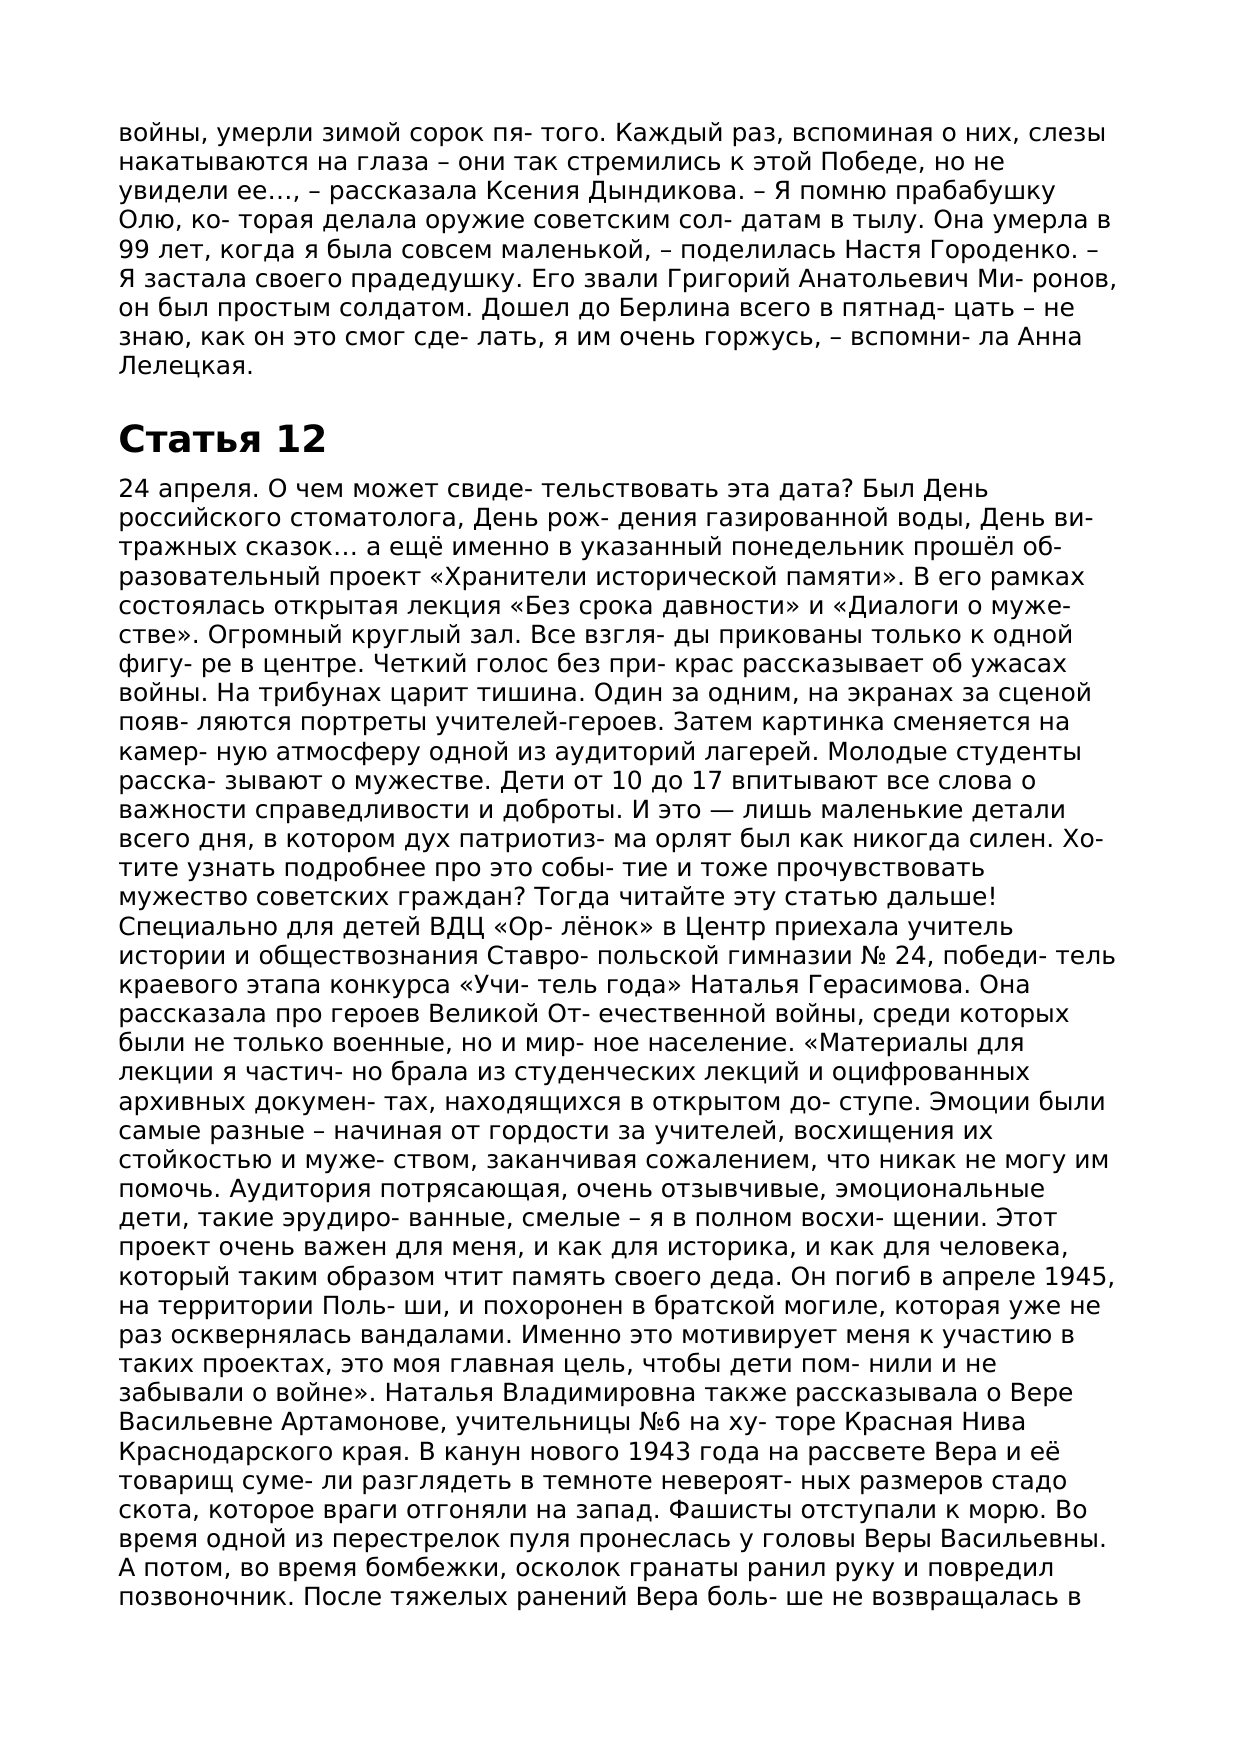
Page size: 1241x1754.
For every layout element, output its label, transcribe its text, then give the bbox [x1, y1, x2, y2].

text 24 апреля. О чем может свиде- тельствовать эта дата? Был День российского стоматолога, День рож- дения газированной воды, День ви- тражных сказок… а ещё именно в указанный понедельник прошёл об- разовательный проект «Хранители исторической памяти». В его рамках состоялась открытая лекция «Без срока давности» и «Диалоги о муже- стве». Огромный круглый зал. Все взгля- ды прикованы только к одной фигу- ре в центре. Четкий голос без при- крас рассказывает об ужасах войны. На трибунах царит тишина. Один за одним, на экранах за сценой появ- ляются портреты учителей-героев. Затем картинка сменяется на камер- ную атмосферу одной из аудиторий лагерей. Молодые студенты расска- зывают о мужестве. Дети от 10 до 17 впитывают все слова о важности справедливости и доброты. И это — лишь маленькие детали всего дня, в котором дух патриотиз- ма орлят был как никогда силен. Хо- тите узнать подробнее про это собы- тие и тоже прочувствовать мужество советских граждан? Тогда читайте эту статью дальше! Специально для детей ВДЦ «Ор- лёнок» в Центр приехала учитель истории и обществознания Ставро- польской гимназии № 24, победи- тель краевого этапа конкурса «Учи- тель года» Наталья Герасимова. Она рассказала про героев Великой От- ечественной войны, среди которых были не только военные, но и мир- ное население. «Материалы для лекции я частич- но брала из студенческих лекций и оцифрованных архивных докумен- тах, находящихся в открытом до- ступе. Эмоции были самые разные – начиная от гордости за учителей, восхищения их стойкостью и муже- ством, заканчивая сожалением, что никак не могу им помочь. Аудитория потрясающая, очень отзывчивые, эмоциональные дети, такие эрудиро- ванные, смелые – я в полном восхи- щении. Этот проект очень важен для меня, и как для историка, и как для человека, который таким образом чтит память своего деда. Он погиб в апреле 1945, на территории Поль- ши, и похоронен в братской могиле, которая уже не раз осквернялась вандалами. Именно это мотивирует меня к участию в таких проектах, это моя главная цель, чтобы дети пом- нили и не забывали о войне». Наталья Владимировна также рассказывала о Вере Васильевне Артамонове, учительницы №6 на ху- торе Красная Нива Краснодарского края. В канун нового 1943 года на рассвете Вера и её товарищ суме- ли разглядеть в темноте невероят- ных размеров стадо скота, которое враги отгоняли на запад. Фашисты отступали к морю. Во время одной из перестрелок пуля пронеслась у головы Веры Васильевны. А потом, во время бомбежки, осколок гранаты ранил руку и повредил позвоночник. После тяжелых ранений Вера боль- ше не возвращалась в [118, 474, 1122, 1612]
subtitle Статья 12 [118, 418, 1122, 462]
text войны, умерли зимой сорок пя- того. Каждый раз, вспоминая о них, слезы накатываются на глаза – они так стремились к этой Победе, но не увидели ее…, – рассказала Ксения Дындикова. – Я помню прабабушку Олю, ко- торая делала оружие советским сол- датам в тылу. Она умерла в 99 лет, когда я была совсем маленькой, – поделилась Настя Городенко. – Я застала своего прадедушку. Его звали Григорий Анатольевич Ми- ронов, он был простым солдатом. Дошел до Берлина всего в пятнад- цать – не знаю, как он это смог сде- лать, я им очень горжусь, – вспомни- ла Анна Лелецкая. [118, 118, 1122, 381]
